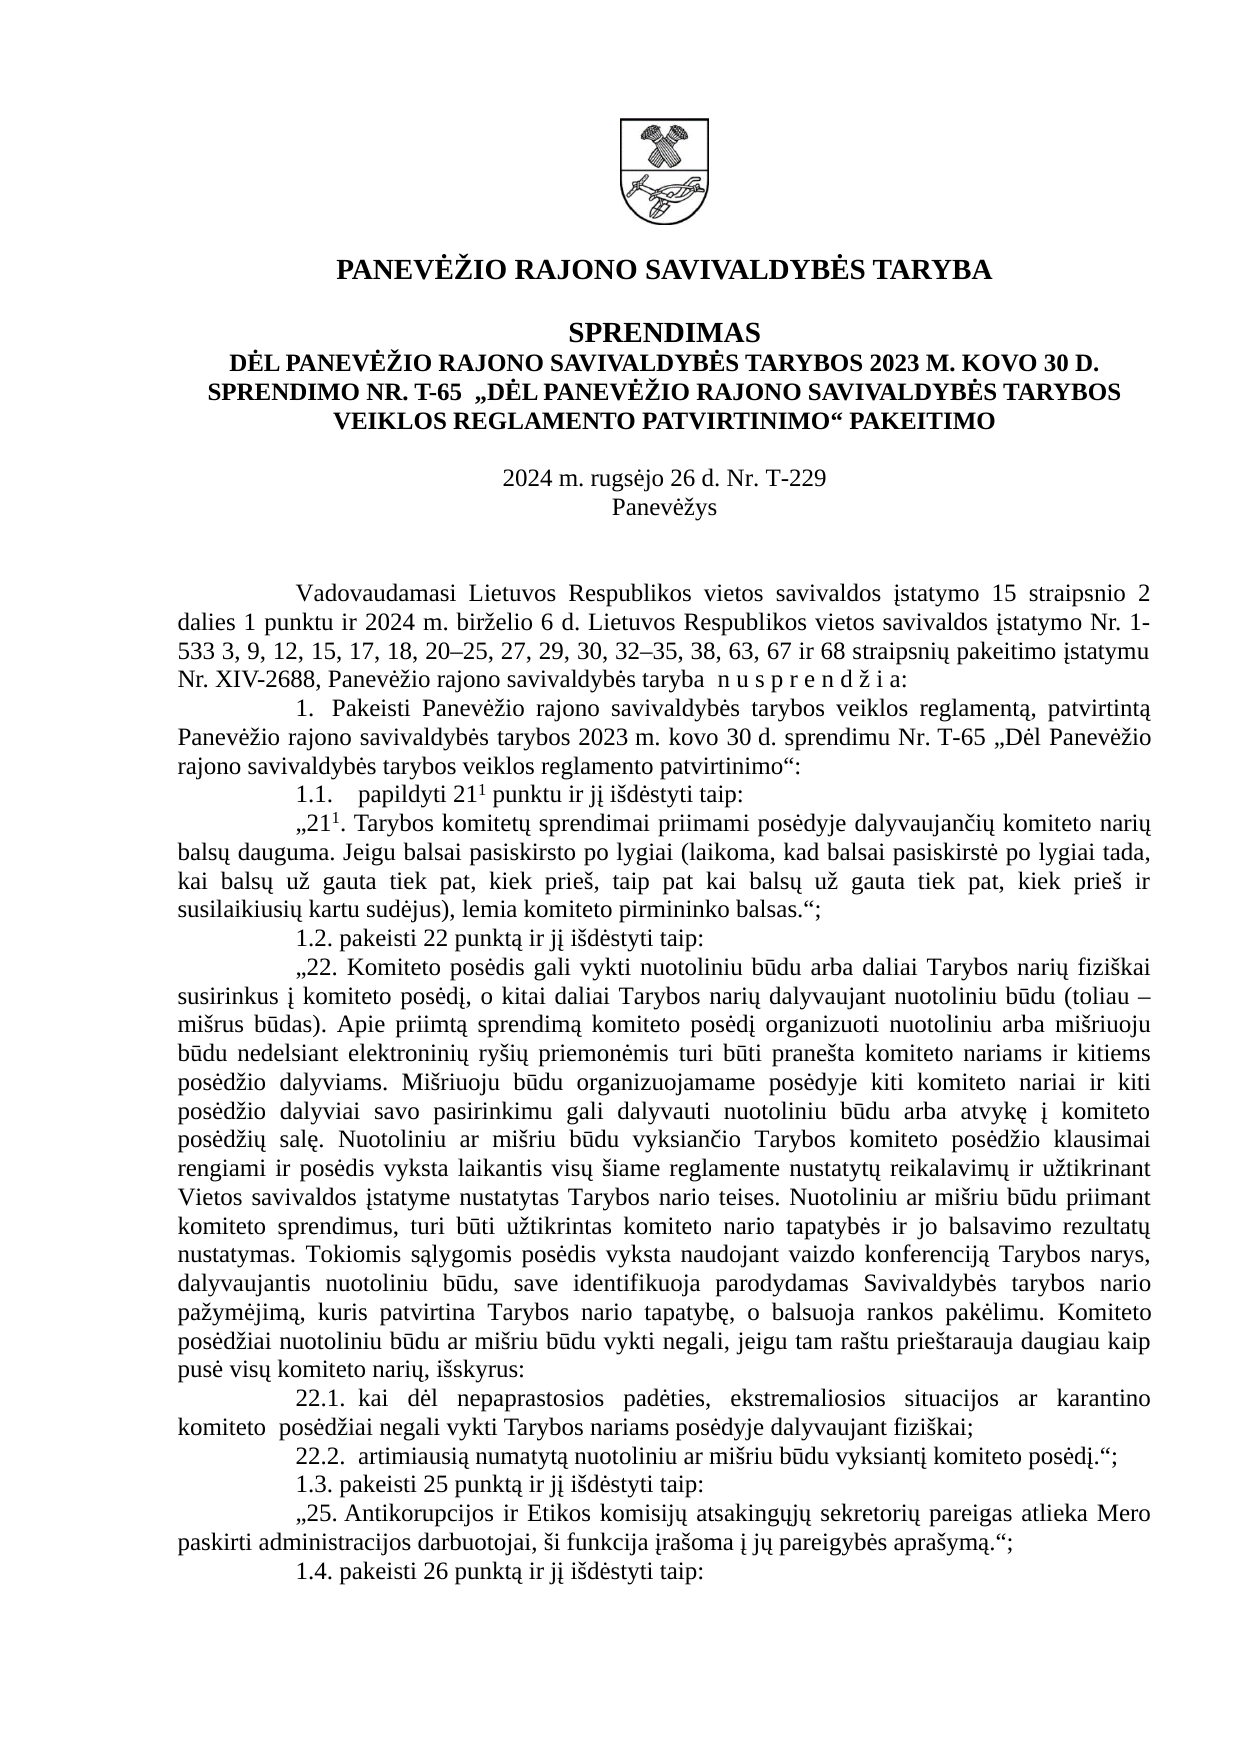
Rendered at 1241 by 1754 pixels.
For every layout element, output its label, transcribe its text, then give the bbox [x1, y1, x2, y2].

text DĖL PANEVĖŽIO RAJONO SAVIVALDYBĖS TARYBOS 2023 M. KOVO 30 D. SPRENDIMO NR. T-65 „DĖL PANEVĖŽIO RAJONO SAVIVALDYBĖS TARYBOS VEIKLOS REGLAMENTO PATVIRTINIMO“ PAKEITIMO [177, 348, 1152, 434]
text 1.2. pakeisti 22 punktą ir jį išdėstyti taip: [177, 923, 1152, 952]
text 1.3. pakeisti 25 punktą ir jį išdėstyti taip: [177, 1469, 1152, 1498]
text PANEVĖŽIO RAJONO SAVIVALDYBĖS TARYBA [177, 252, 1152, 286]
text Panevėžys [177, 492, 1152, 521]
text „211. Tarybos komitetų sprendimai priimami posėdyje dalyvaujančių komiteto narių balsų dauguma. Jeigu balsai pasiskirsto po lygiai (laikoma, kad balsai pasiskirstė po lygiai tada, kai balsų už gauta tiek pat, kiek prieš, taip pat kai balsų už gauta tiek pat, kiek prieš ir susilaikiusių kartu sudėjus), lemia komiteto pirmininko balsas.“; [177, 808, 1152, 923]
text „25. Antikorupcijos ir Etikos komisijų atsakingųjų sekretorių pareigas atlieka Mero paskirti administracijos darbuotojai, ši funkcija įrašoma į jų pareigybės aprašymą.“; [177, 1498, 1152, 1556]
text „22. Komiteto posėdis gali vykti nuotoliniu būdu arba daliai Tarybos narių fiziškai susirinkus į komiteto posėdį, o kitai daliai Tarybos narių dalyvaujant nuotoliniu būdu (toliau – mišrus būdas). Apie priimtą sprendimą komiteto posėdį organizuoti nuotoliniu arba mišriuoju būdu nedelsiant elektroninių ryšių priemonėmis turi būti pranešta komiteto nariams ir kitiems posėdžio dalyviams. Mišriuoju būdu organizuojamame posėdyje kiti komiteto nariai ir kiti posėdžio dalyviai savo pasirinkimu gali dalyvauti nuotoliniu būdu arba atvykę į komiteto posėdžių salę. Nuotoliniu ar mišriu būdu vyksiančio Tarybos komiteto posėdžio klausimai rengiami ir posėdis vyksta laikantis visų šiame reglamente nustatytų reikalavimų ir užtikrinant Vietos savivaldos įstatyme nustatytas Tarybos nario teises. Nuotoliniu ar mišriu būdu priimant komiteto sprendimus, turi būti užtikrintas komiteto nario tapatybės ir jo balsavimo rezultatų nustatymas. Tokiomis sąlygomis posėdis vyksta naudojant vaizdo konferenciją Tarybos narys, dalyvaujantis nuotoliniu būdu, save identifikuoja parodydamas Savivaldybės tarybos nario pažymėjimą, kuris patvirtina Tarybos nario tapatybę, o balsuoja rankos pakėlimu. Komiteto posėdžiai nuotoliniu būdu ar mišriu būdu vykti negali, jeigu tam raštu prieštarauja daugiau kaip pusė visų komiteto narių, išskyrus: [177, 952, 1152, 1383]
text 1.4. pakeisti 26 punktą ir jį išdėstyti taip: [177, 1556, 1152, 1584]
text 22.1. kai dėl nepaprastosios padėties, ekstremaliosios situacijos ar karantino komiteto posėdžiai negali vykti Tarybos nariams posėdyje dalyvaujant fiziškai; [177, 1383, 1152, 1441]
text 1.1. papildyti 211 punktu ir jį išdėstyti taip: [177, 779, 1152, 808]
text 22.2. artimiausią numatytą nuotoliniu ar mišriu būdu vyksiantį komiteto posėdį.“; [177, 1441, 1152, 1469]
text Vadovaudamasi Lietuvos Respublikos vietos savivaldos įstatymo 15 straipsnio 2 dalies 1 punktu ir 2024 m. birželio 6 d. Lietuvos Respublikos vietos savivaldos įstatymo Nr. 1-533 3, 9, 12, 15, 17, 18, 20–25, 27, 29, 30, 32–35, 38, 63, 67 ir 68 straipsnių pakeitimo įstatymu Nr. XIV-2688, Panevėžio rajono savivaldybės taryba n u s p r e n d ž i a: [177, 578, 1152, 693]
text SPRENDIMAS [177, 315, 1152, 348]
text 1. Pakeisti Panevėžio rajono savivaldybės tarybos veiklos reglamentą, patvirtintą Panevėžio rajono savivaldybės tarybos 2023 m. kovo 30 d. sprendimu Nr. T-65 „Dėl Panevėžio rajono savivaldybės tarybos veiklos reglamento patvirtinimo“: [177, 693, 1152, 779]
text 2024 m. rugsėjo 26 d. Nr. T-229 [177, 463, 1152, 492]
